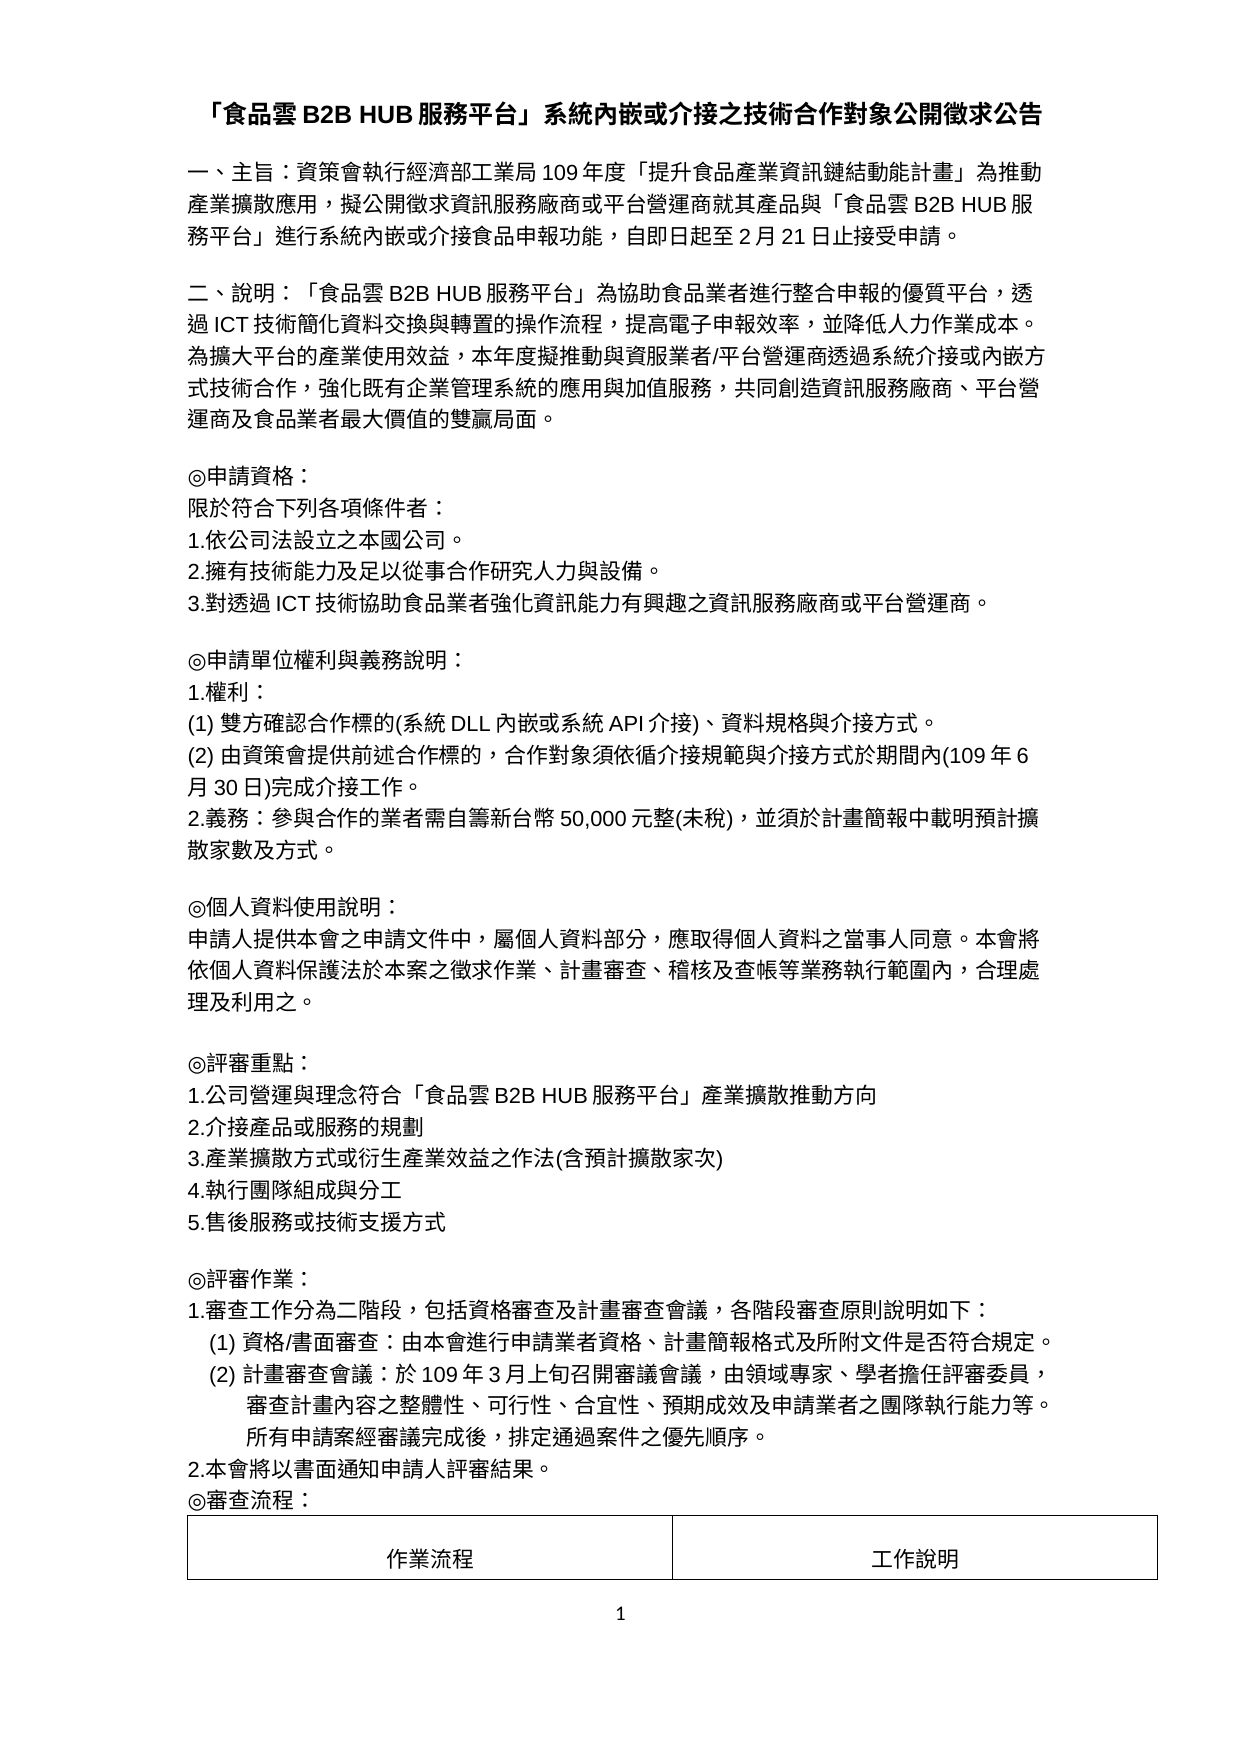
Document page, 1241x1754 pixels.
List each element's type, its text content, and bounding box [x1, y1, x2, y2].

text 2.本會將以書面通知申請人評審結果。 ◎審查流程： [187, 1452, 1053, 1515]
text 二、說明：「食品雲B2B HUB服務平台」為協助食品業者進行整合申報的優質平台，透過ICT技術簡化資料交換與轉置的操作流程，提高電子申報效率，並降低人力作業成本。為擴大平台的產業使用效益，本年度擬推動與資服業者/平台營運商透過系統介接或內嵌方式技術合作，強化既有企業管理系統的應用與加值服務，共同創造資訊服務廠商、平台營運商及食品業者最大價值的雙贏局面。 ◎申請資格： 限於符合下列各項條件者： [187, 276, 1053, 523]
text 5.售後服務或技術支援方式 ◎評審作業： 1.審查工作分為二階段，包括資格審查及計畫審查會議，各階段審查原則說明如下： [187, 1205, 1053, 1325]
text 3.產業擴散方式或衍生產業效益之作法(含預計擴散家次) [187, 1141, 1053, 1173]
text 1.依公司法設立之本國公司。 2.擁有技術能力及足以從事合作研究人力與設備。 3.對透過ICT技術協助食品業者強化資訊能力有興趣之資訊服務廠商或平台營運商。 ◎申請單位權利與義務說明： [187, 523, 1053, 674]
text (2) 計畫審查會議：於109年3月上旬召開審議會議，由領域專家、學者擔任評審委員，審查計畫內容之整體性、可行性、合宜性、預期成效及申請業者之團隊執行能力等。所有申請案經審議完成後，排定通過案件之優先順序。 [209, 1357, 1053, 1452]
text 2.介接產品或服務的規劃 [187, 1110, 1053, 1141]
text ◎評審重點： 1.公司營運與理念符合「食品雲B2B HUB服務平台」產業擴散推動方向 [187, 1046, 1053, 1110]
text 一、主旨：資策會執行經濟部工業局109年度「提升食品產業資訊鏈結動能計畫」為推動產業擴散應用，擬公開徵求資訊服務廠商或平台營運商就其產品與「食品雲B2B HUB服務平台」進行系統內嵌或介接食品申報功能，自即日起至2月21日止接受申請。 [187, 155, 1053, 250]
text 2.義務：參與合作的業者需自籌新台幣50,000元整(未稅)，並須於計畫簡報中載明預計擴散家數及方式。 [187, 801, 1053, 864]
table_header 工作說明 [673, 1516, 1157, 1579]
text 4.執行團隊組成與分工 [187, 1173, 1053, 1205]
text ◎個人資料使用說明： 申請人提供本會之申請文件中，屬個人資料部分，應取得個人資料之當事人同意。本會將依個人資料保護法於本案之徵求作業、計畫審查、稽核及查帳等業務執行範圍內，合理處理及利用之。 [187, 864, 1053, 1017]
text 1.權利： [187, 674, 1053, 706]
text (1) 資格/書面審查：由本會進行申請業者資格、計畫簡報格式及所附文件是否符合規定。 [209, 1325, 1053, 1357]
table_header 作業流程 [188, 1516, 672, 1579]
text (1) 雙方確認合作標的(系統DLL內嵌或系統API介接)、資料規格與介接方式。 [187, 706, 1053, 738]
text 「食品雲B2B HUB服務平台」系統內嵌或介接之技術合作對象公開徵求公告 [187, 94, 1053, 130]
text (2) 由資策會提供前述合作標的，合作對象須依循介接規範與介接方式於期間內(109年6月30日)完成介接工作。 [187, 738, 1053, 801]
